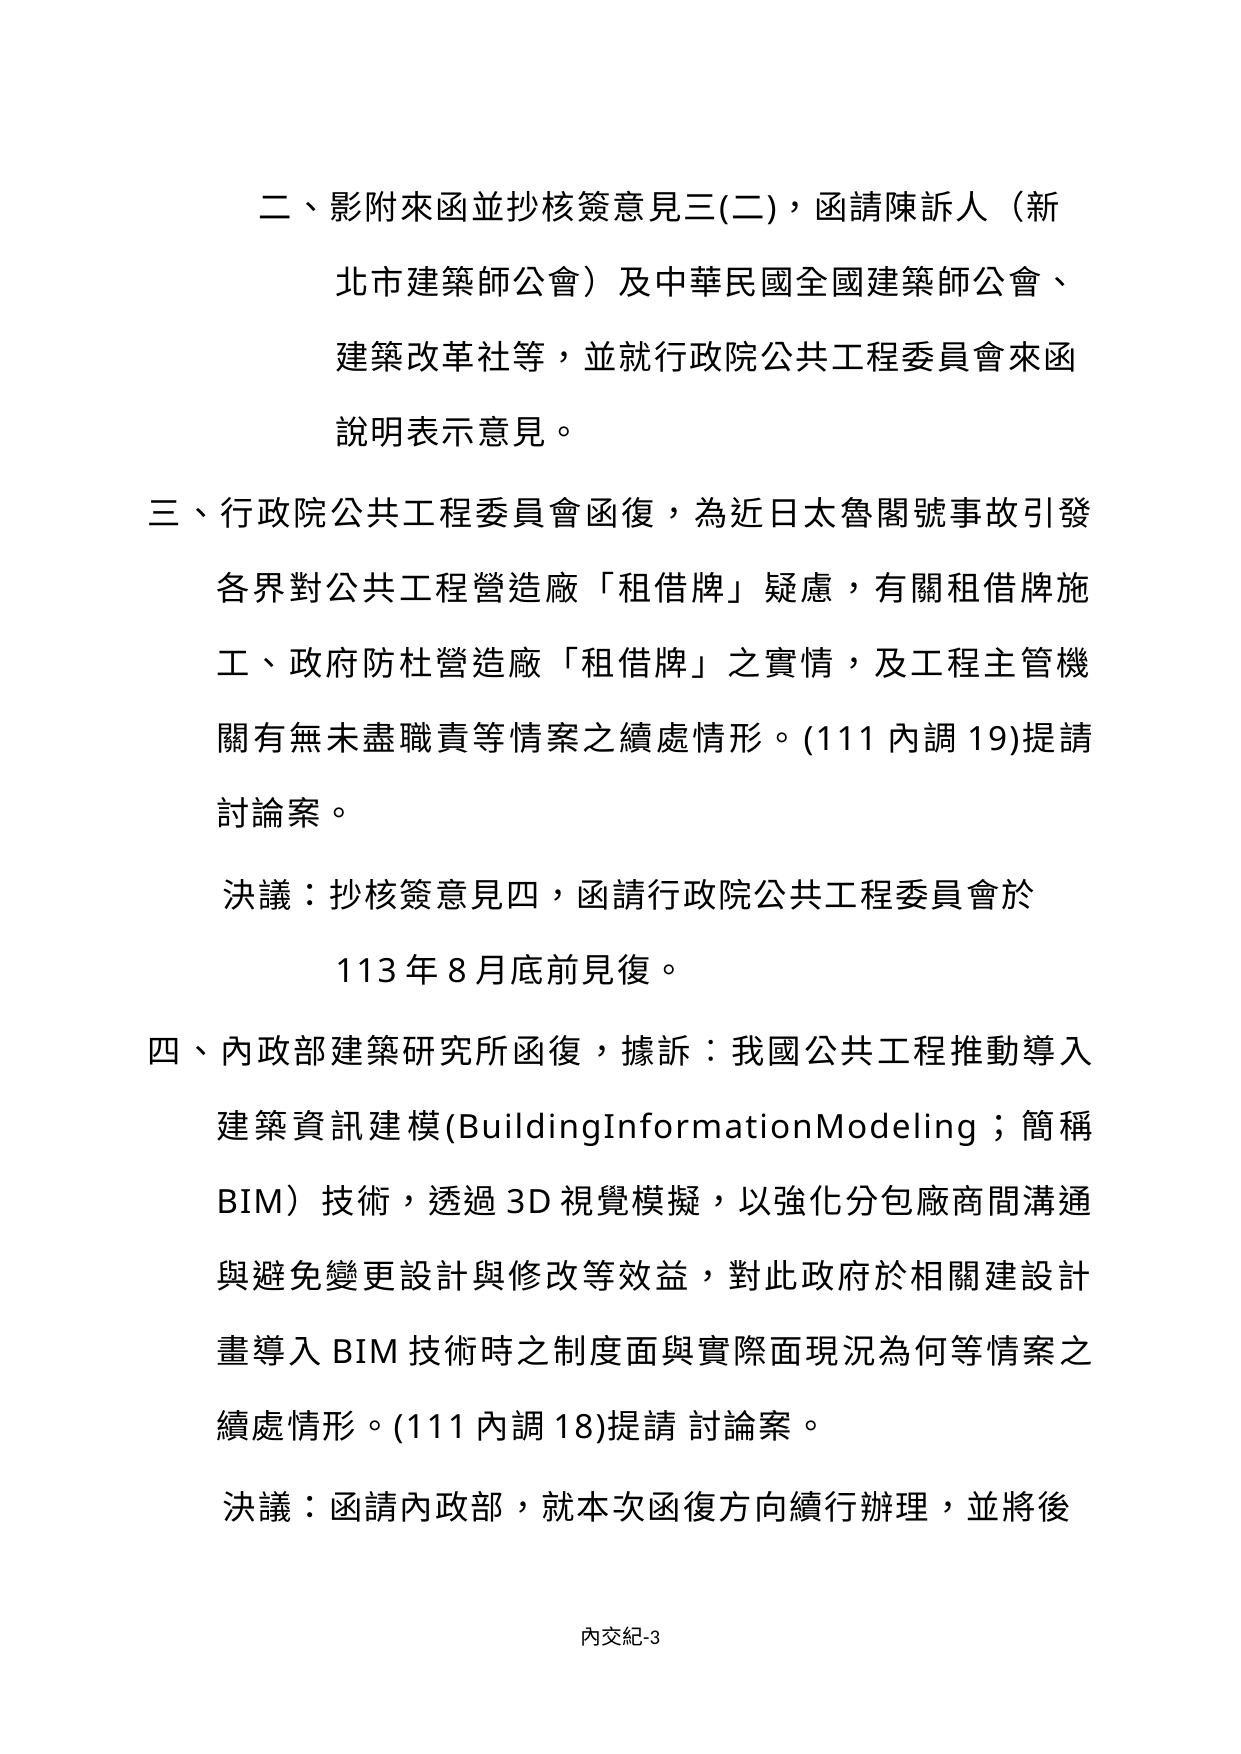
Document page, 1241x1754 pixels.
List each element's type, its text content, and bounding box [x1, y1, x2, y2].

text 決議：抄核簽意見四，函請行政院公共工程委員會於113年8月底前見復。 [214, 853, 1101, 1007]
text 決議：函請內政部，就本次函復方向續行辦理，並將後 [214, 1466, 1101, 1545]
text 二、影附來函並抄核簽意見三(二)，函請陳訴人（新北市建築師公會）及中華民國全國建築師公會、建築改革社等，並就行政院公共工程委員會來函說明表示意見。 [250, 166, 1101, 470]
text 三、行政院公共工程委員會函復，為近日太魯閣號事故引發各界對公共工程營造廠「租借牌」疑慮，有關租借牌施工、政府防杜營造廠「租借牌」之實情，及工程主管機關有無未盡職責等情案之續處情形。(111內調19)提請 討論案。 [139, 472, 1101, 851]
text 四、內政部建築研究所函復，據訴︰我國公共工程推動導入建築資訊建模(BuildingInformationModeling；簡稱BIM）技術，透過3D視覺模擬，以強化分包廠商間溝通與避免變更設計與修改等效益，對此政府於相關建設計畫導入BIM技術時之制度面與實際面現況為何等情案之續處情形。(111內調18)提請 討論案。 [139, 1009, 1101, 1463]
